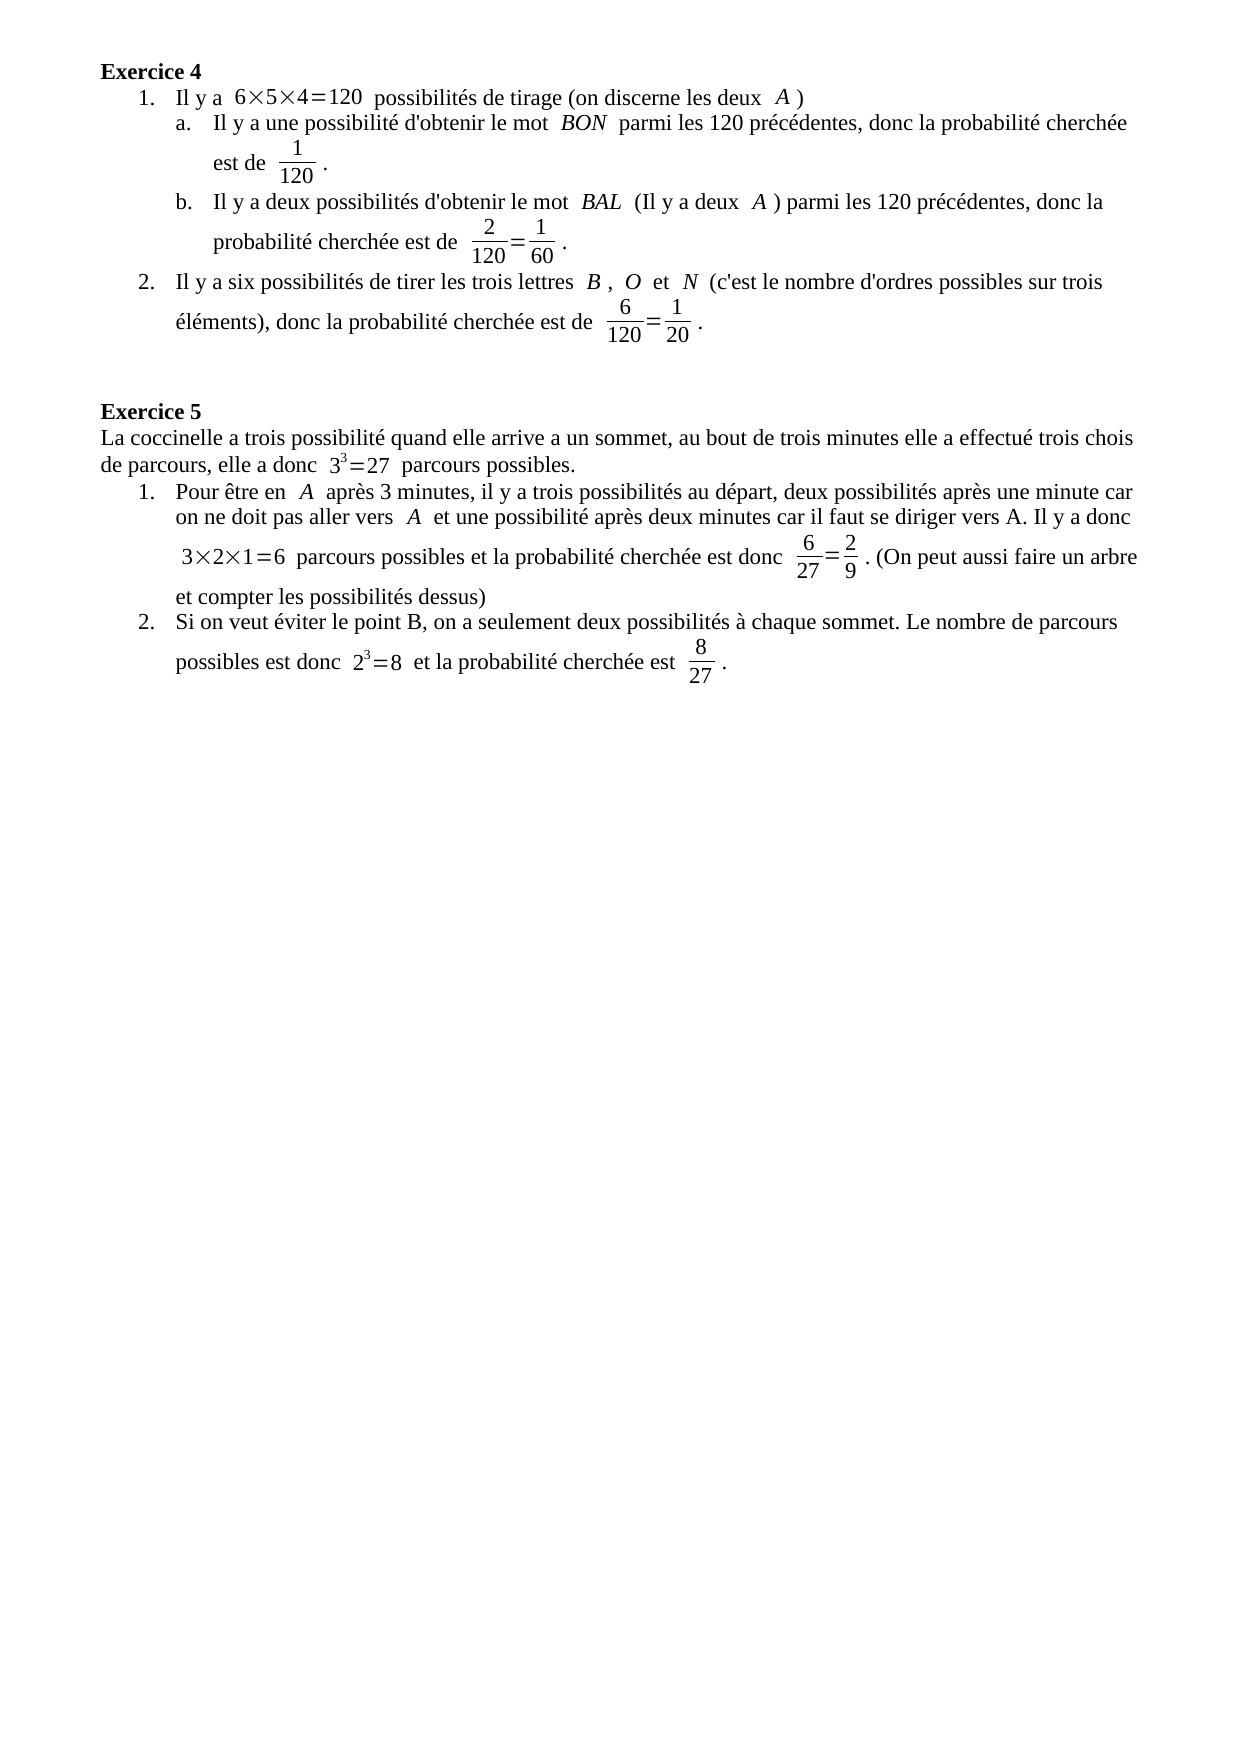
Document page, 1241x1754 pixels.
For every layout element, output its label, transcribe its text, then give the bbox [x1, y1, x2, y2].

text La coccinelle a trois possibilité quand elle arrive a un sommet, au bout de trois minutes elle a effectué trois chois de parcours, elle a donc parcours possibles. [100, 425, 1140, 479]
list Si on veut éviter le point B, on a seulement deux possibilités à chaque sommet. Le nombre de parcours possibles est donc et la probabilité cherchée est . [138, 609, 1140, 688]
text Exercice 5 [100, 399, 1140, 425]
list Il y a deux possibilités d'obtenir le mot (Il y a deux ) parmi les 120 précédentes, donc la probabilité cherchée est de . [175, 189, 1140, 269]
list Pour être en après 3 minutes, il y a trois possibilités au départ, deux possibilités après une minute car on ne doit pas aller vers et une possibilité après deux minutes car il faut se diriger vers A. Il y a donc parcours possibles et la probabilité cherchée est donc . (On peut aussi faire un arbre et compter les possibilités dessus) [138, 479, 1140, 609]
list Il y a possibilités de tirage (on discerne les deux ) [138, 84, 1140, 110]
list Il y a une possibilité d'obtenir le mot parmi les 120 précédentes, donc la probabilité cherchée est de . [175, 110, 1140, 189]
text Exercice 4 [100, 59, 1140, 84]
list Il y a six possibilités de tirer les trois lettres , et (c'est le nombre d'ordres possibles sur trois éléments), donc la probabilité cherchée est de . [138, 269, 1140, 374]
